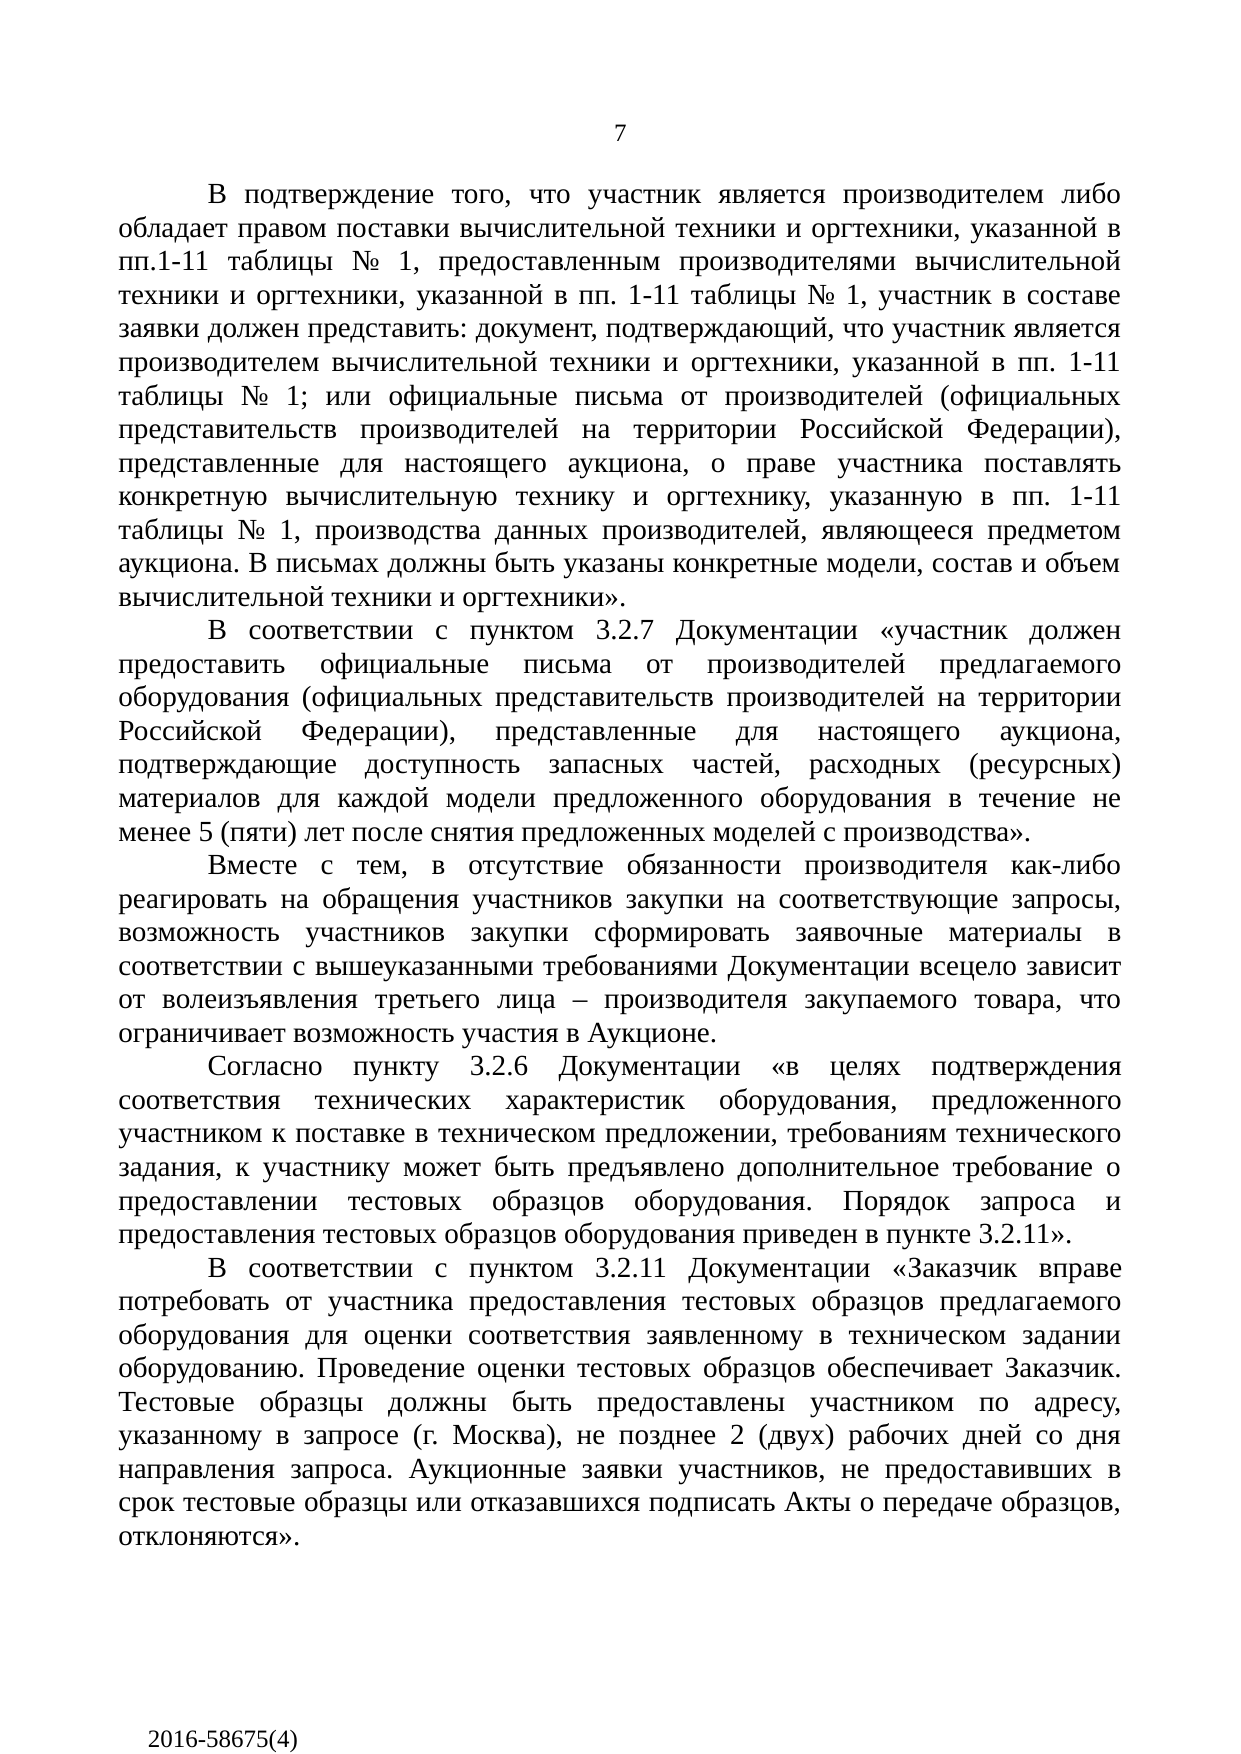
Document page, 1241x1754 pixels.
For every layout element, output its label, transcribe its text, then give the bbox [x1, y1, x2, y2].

text Вместе с тем, в отсутствие обязанности производителя как-либо реагировать на обращения участников закупки на соответствующие запросы, возможность участников закупки сформировать заявочные материалы в соответствии с вышеуказанными требованиями Документации всецело зависит от волеизъявления третьего лица – производителя закупаемого товара, что ограничивает возможность участия в Аукционе. [118, 847, 1122, 1048]
text В соответствии с пунктом 3.2.7 Документации «участник должен предоставить официальные письма от производителей предлагаемого оборудования (официальных представительств производителей на территории Российской Федерации), представленные для настоящего аукциона, подтверждающие доступность запасных частей, расходных (ресурсных) материалов для каждой модели предложенного оборудования в течение не менее 5 (пяти) лет после снятия предложенных моделей с производства». [118, 612, 1122, 847]
text В подтверждение того, что участник является производителем либо обладает правом поставки вычислительной техники и оргтехники, указанной в пп.1-11 таблицы № 1, предоставленным производителями вычислительной техники и оргтехники, указанной в пп. 1-11 таблицы № 1, участник в составе заявки должен представить: документ, подтверждающий, что участник является производителем вычислительной техники и оргтехники, указанной в пп. 1-11 таблицы № 1; или официальные письма от производителей (официальных представительств производителей на территории Российской Федерации), представленные для настоящего аукциона, о праве участника поставлять конкретную вычислительную технику и оргтехнику, указанную в пп. 1-11 таблицы № 1, производства данных производителей, являющееся предметом аукциона. В письмах должны быть указаны конкретные модели, состав и объем вычислительной техники и оргтехники». [118, 176, 1122, 612]
text В соответствии с пунктом 3.2.11 Документации «Заказчик вправе потребовать от участника предоставления тестовых образцов предлагаемого оборудования для оценки соответствия заявленному в техническом задании оборудованию. Проведение оценки тестовых образцов обеспечивает Заказчик. Тестовые образцы должны быть предоставлены участником по адресу, указанному в запросе (г. Москва), не позднее 2 (двух) рабочих дней со дня направления запроса. Аукционные заявки участников, не предоставивших в срок тестовые образцы или отказавшихся подписать Акты о передаче образцов, отклоняются». [118, 1250, 1122, 1552]
text Согласно пункту 3.2.6 Документации «в целях подтверждения соответствия технических характеристик оборудования, предложенного участником к поставке в техническом предложении, требованиям технического задания, к участнику может быть предъявлено дополнительное требование о предоставлении тестовых образцов оборудования. Порядок запроса и предоставления тестовых образцов оборудования приведен в пункте 3.2.11». [118, 1048, 1122, 1250]
